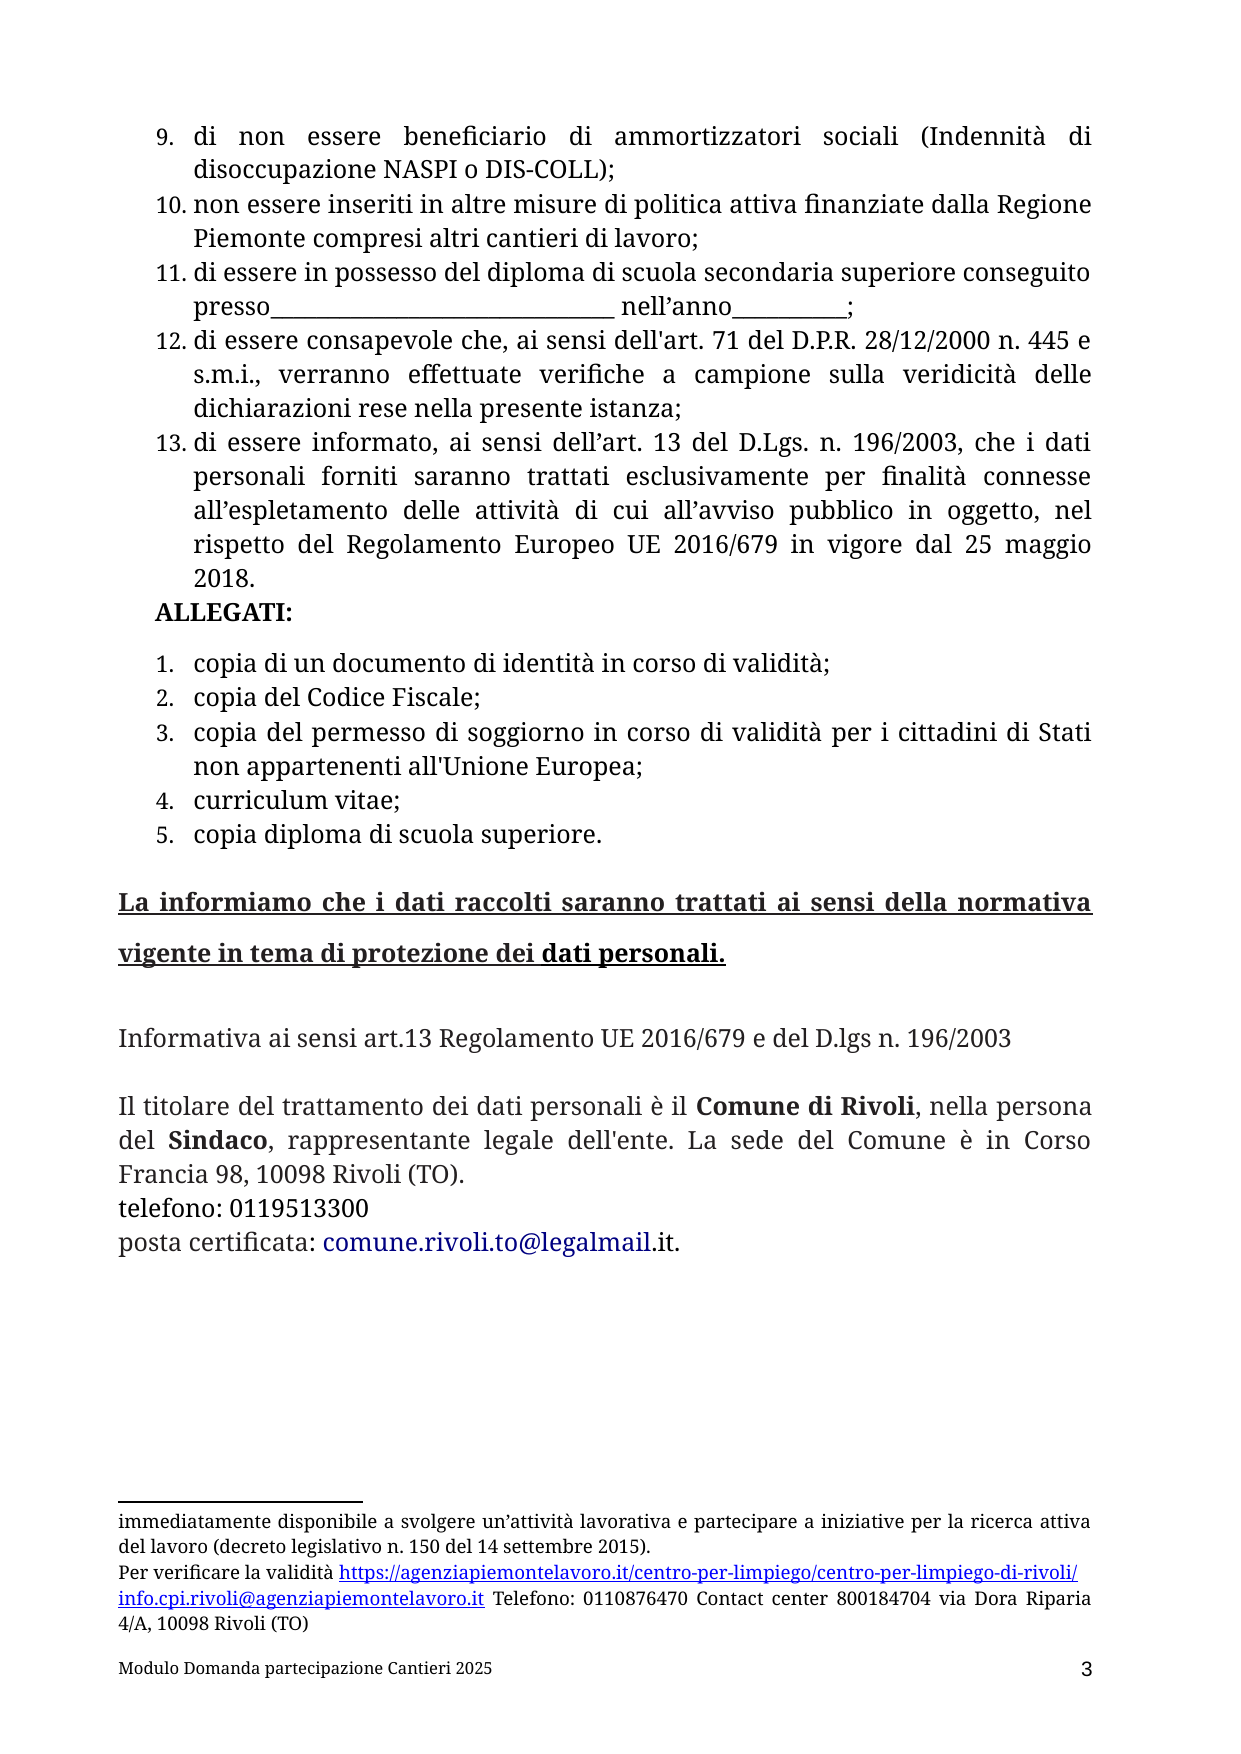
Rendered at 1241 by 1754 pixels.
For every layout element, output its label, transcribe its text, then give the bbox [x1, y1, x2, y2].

list copia diploma di scuola superiore. [156, 816, 1092, 850]
text ALLEGATI: [118, 595, 1092, 629]
list copia del permesso di soggiorno in corso di validità per i cittadini di Stati non appartenenti all'Unione Europea; [156, 714, 1092, 782]
list non essere inseriti in altre misure di politica attiva finanziate dalla Regione Piemonte compresi altri cantieri di lavoro; [156, 186, 1092, 254]
list di essere consapevole che, ai sensi dell'art. 71 del D.P.R. 28/12/2000 n. 445 e s.m.i., verranno effettuate verifiche a campione sulla veridicità delle dichiarazioni rese nella presente istanza; [156, 322, 1092, 425]
text vigente in tema di protezione dei dati personali. [118, 915, 1092, 969]
list copia di un documento di identità in corso di validità; [156, 646, 1092, 680]
list di essere in possesso del diploma di scuola secondaria superiore conseguito presso______________________________ nell’anno__________; [156, 254, 1092, 322]
list copia del Codice Fiscale; [156, 680, 1092, 714]
text Il titolare del trattamento dei dati personali è il Comune di Rivoli, nella persona del Sindaco, rappresentante legale dell'ente. La sede del Comune è in Corso Francia 98, 10098 Rivoli (TO). [118, 1089, 1092, 1191]
list info.cpi.rivoli@agenziapiemontelavoro.it Telefono: 0110876470 Contact center 800184704 via Dora Riparia 4/A, 10098 Rivoli (TO) [118, 1585, 1092, 1636]
list immediatamente disponibile a svolgere un’attività lavorativa e partecipare a iniziative per la ricerca attiva del lavoro (decreto legislativo n. 150 del 14 settembre 2015). [118, 1508, 1092, 1559]
text telefono: 0119513300 [118, 1191, 1092, 1225]
text La informiamo che i dati raccolti saranno trattati ai sensi della normativa [118, 884, 1092, 913]
list curriculum vitae; [156, 782, 1092, 816]
text posta certificata: comune.rivoli.to@legalmail.it. [118, 1225, 1092, 1259]
text Informativa ai sensi art.13 Regolamento UE 2016/679 e del D.lgs n. 196/2003 [118, 1021, 1092, 1055]
list di essere informato, ai sensi dell’art. 13 del D.Lgs. n. 196/2003, che i dati personali forniti saranno trattati esclusivamente per finalità connesse all’espletamento delle attività di cui all’avviso pubblico in oggetto, nel rispetto del Regolamento Europeo UE 2016/679 in vigore dal 25 maggio 2018. [156, 425, 1092, 595]
list di non essere beneficiario di ammortizzatori sociali (Indennità di disoccupazione NASPI o DIS-COLL); [156, 118, 1092, 186]
list Per verificare la validità https://agenziapiemontelavoro.it/centro-per-limpiego/centro-per-limpiego-di-rivoli/ [118, 1559, 1092, 1585]
